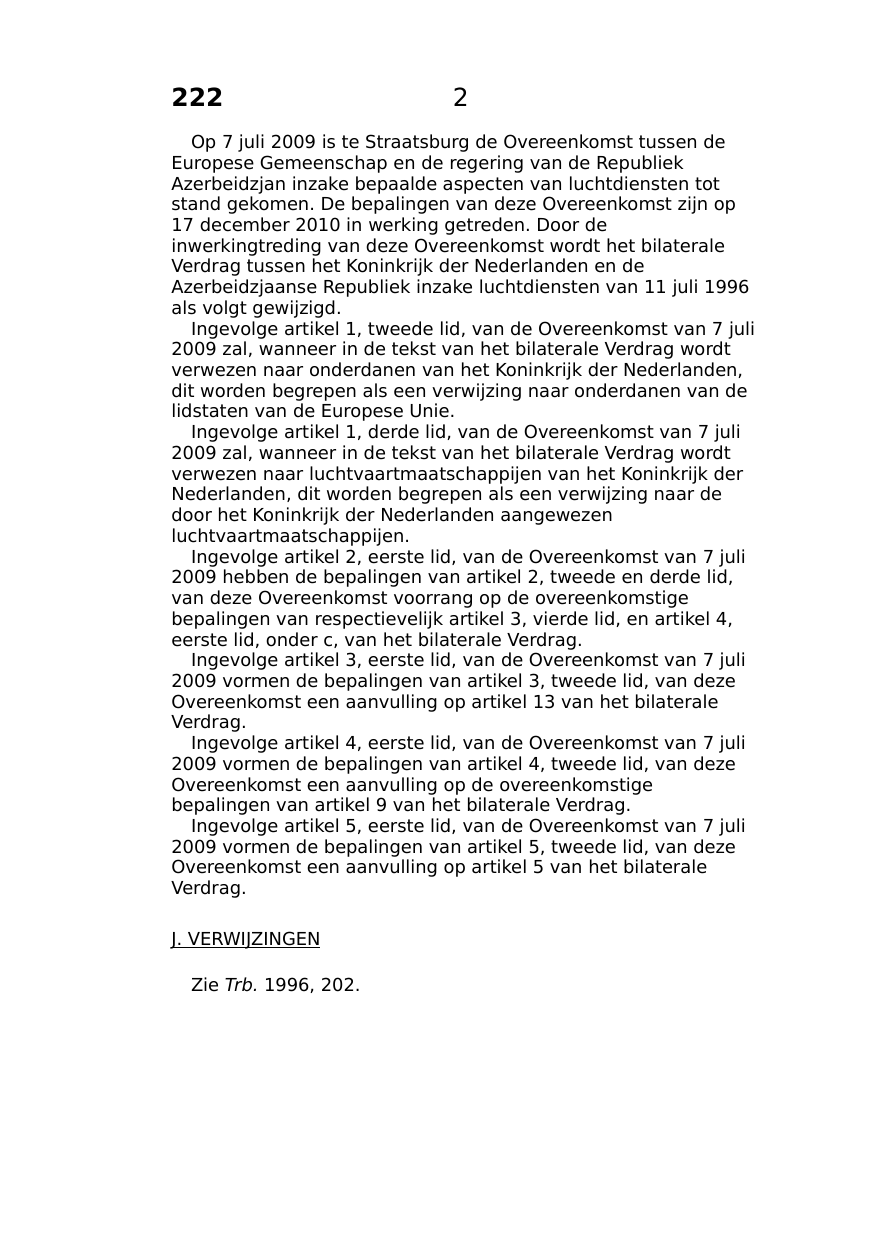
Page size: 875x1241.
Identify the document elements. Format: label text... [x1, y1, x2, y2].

text Ingevolge artikel 5, eerste lid, van de Overeenkomst van 7 juli 2009 vormen de bepalingen van artikel 5, tweede lid, van deze Overeenkomst een aanvulling op artikel 5 van het bilaterale Verdrag. [171, 816, 756, 899]
text Ingevolge artikel 2, eerste lid, van de Overeenkomst van 7 juli 2009 hebben de bepalingen van artikel 2, tweede en derde lid, van deze Overeenkomst voorrang op de overeenkomstige bepalingen van respectievelijk artikel 3, vierde lid, en artikel 4, eerste lid, onder c, van het bilaterale Verdrag. [171, 546, 756, 650]
text Ingevolge artikel 1, derde lid, van de Overeenkomst van 7 juli 2009 zal, wanneer in de tekst van het bilaterale Verdrag wordt verwezen naar luchtvaartmaatschappijen van het Koninkrijk der Nederlanden, dit worden begrepen als een verwijzing naar de door het Koninkrijk der Nederlanden aangewezen luchtvaartmaatschappijen. [171, 422, 756, 546]
text Ingevolge artikel 4, eerste lid, van de Overeenkomst van 7 juli 2009 vormen de bepalingen van artikel 4, tweede lid, van deze Overeenkomst een aanvulling op de overeenkomstige bepalingen van artikel 9 van het bilaterale Verdrag. [171, 733, 756, 816]
text Zie Trb. 1996, 202. [171, 974, 756, 995]
text Ingevolge artikel 3, eerste lid, van de Overeenkomst van 7 juli 2009 vormen de bepalingen van artikel 3, tweede lid, van deze Overeenkomst een aanvulling op artikel 13 van het bilaterale Verdrag. [171, 650, 756, 733]
subtitle J. VERWIJZINGEN [171, 929, 756, 949]
text Ingevolge artikel 1, tweede lid, van de Overeenkomst van 7 juli 2009 zal, wanneer in de tekst van het bilaterale Verdrag wordt verwezen naar onderdanen van het Koninkrijk der Nederlanden, dit worden begrepen als een verwijzing naar onderdanen van de lidstaten van de Europese Unie. [171, 318, 756, 422]
text Op 7 juli 2009 is te Straatsburg de Overeenkomst tussen de Europese Gemeenschap en de regering van de Republiek Azerbeidzjan inzake bepaalde aspecten van luchtdiensten tot stand gekomen. De bepalingen van deze Overeenkomst zijn op 17 december 2010 in werking getreden. Door de inwerkingtreding van deze Overeenkomst wordt het bilaterale Verdrag tussen het Koninkrijk der Nederlanden en de Azerbeidzjaanse Republiek inzake luchtdiensten van 11 juli 1996 als volgt gewijzigd. [171, 132, 756, 318]
